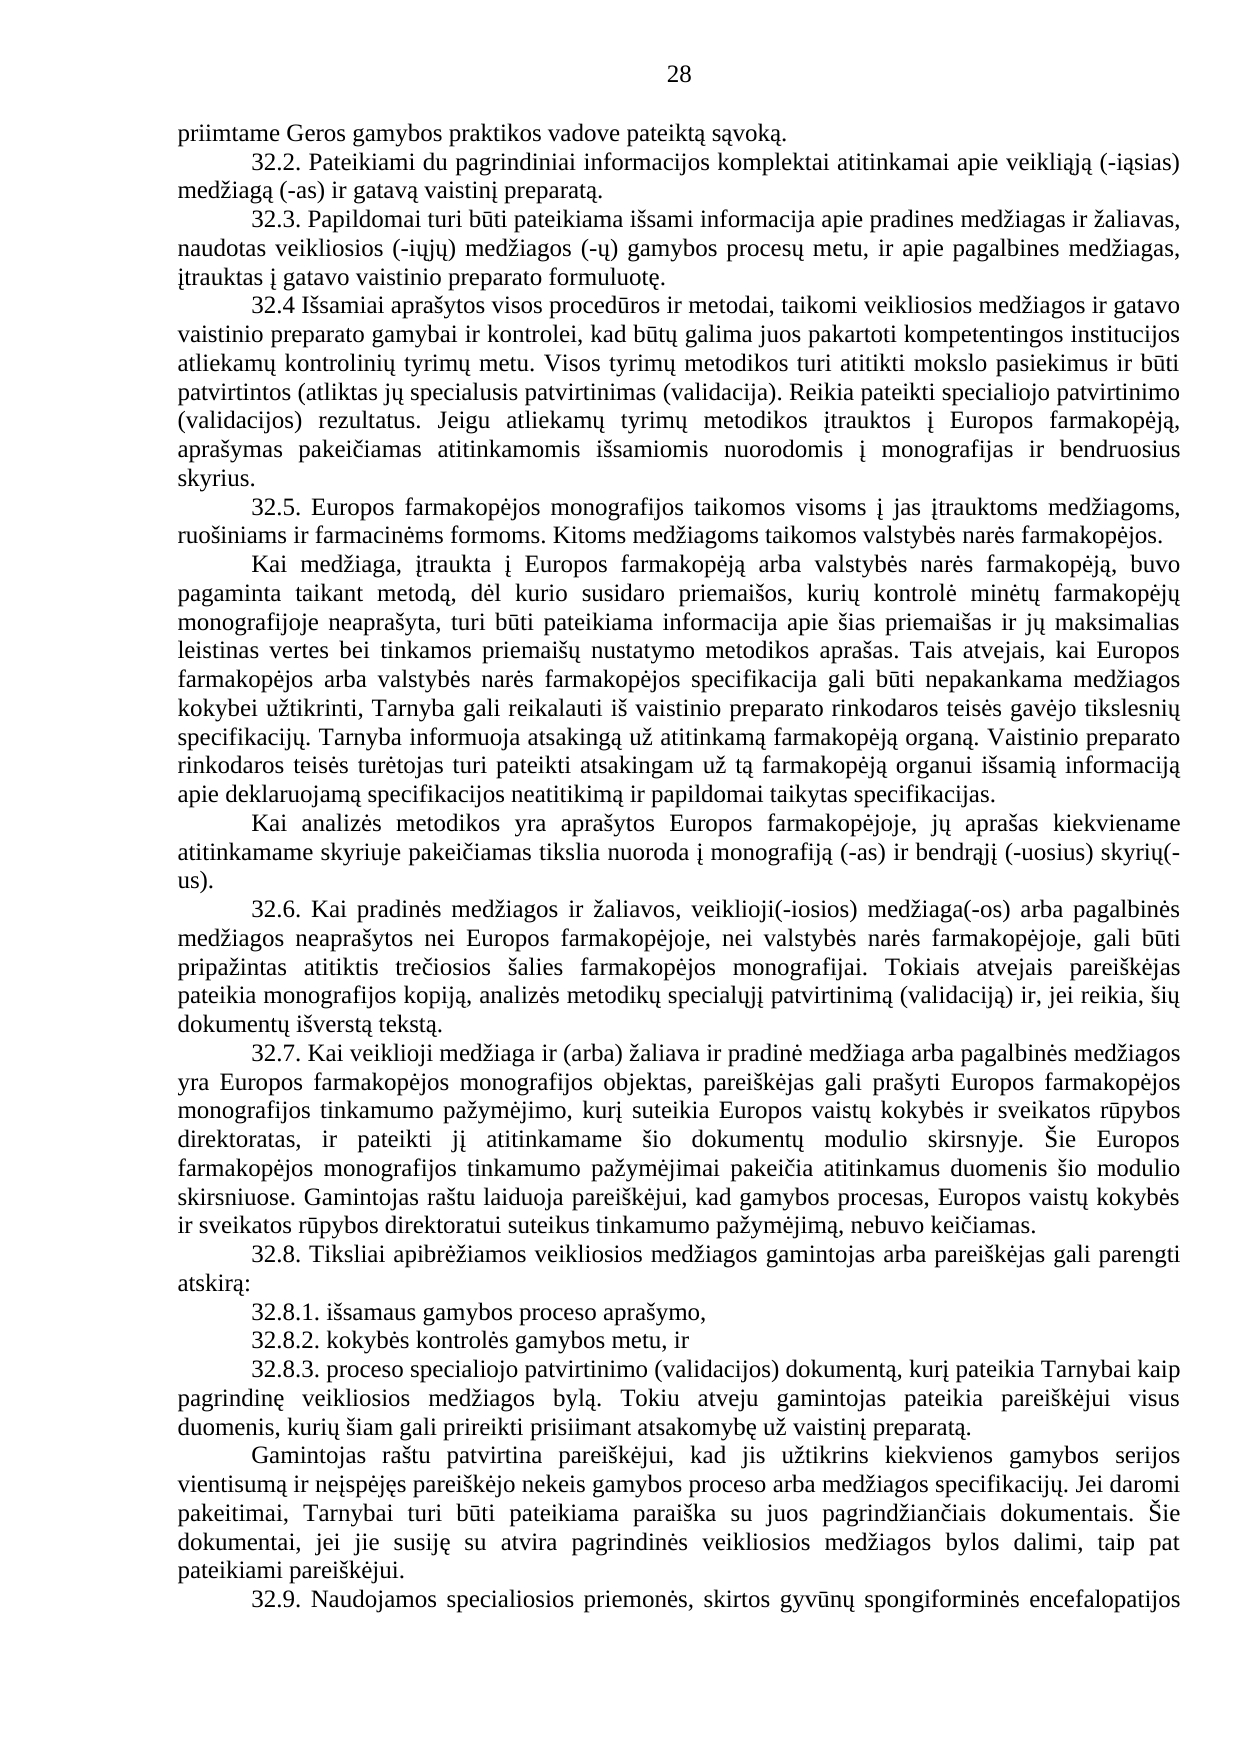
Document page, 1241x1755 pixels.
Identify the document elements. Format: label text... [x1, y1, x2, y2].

text 32.6. Kai pradinės medžiagos ir žaliavos, veiklioji(-iosios) medžiaga(-os) arba pagalbinės medžiagos neaprašytos nei Europos farmakopėjoje, nei valstybės narės farmakopėjoje, gali būti pripažintas atitiktis trečiosios šalies farmakopėjos monografijai. Tokiais atvejais pareiškėjas pateikia monografijos kopiją, analizės metodikų specialųjį patvirtinimą (validaciją) ir, jei reikia, šių dokumentų išverstą tekstą. [177, 894, 1181, 1038]
text Kai medžiaga, įtraukta į Europos farmakopėją arba valstybės narės farmakopėją, buvo pagaminta taikant metodą, dėl kurio susidaro priemaišos, kurių kontrolė minėtų farmakopėjų monografijoje neaprašyta, turi būti pateikiama informacija apie šias priemaišas ir jų maksimalias leistinas vertes bei tinkamos priemaišų nustatymo metodikos aprašas. Tais atvejais, kai Europos farmakopėjos arba valstybės narės farmakopėjos specifikacija gali būti nepakankama medžiagos kokybei užtikrinti, Tarnyba gali reikalauti iš vaistinio preparato rinkodaros teisės gavėjo tikslesnių specifikacijų. Tarnyba informuoja atsakingą už atitinkamą farmakopėją organą. Vaistinio preparato rinkodaros teisės turėtojas turi pateikti atsakingam už tą farmakopėją organui išsamią informaciją apie deklaruojamą specifikacijos neatitikimą ir papildomai taikytas specifikacijas. [177, 549, 1181, 808]
text Kai analizės metodikos yra aprašytos Europos farmakopėjoje, jų aprašas kiekviename atitinkamame skyriuje pakeičiamas tikslia nuoroda į monografiją (-as) ir bendrąjį (-uosius) skyrių(-us). [177, 808, 1181, 894]
text 32.8.3. proceso specialiojo patvirtinimo (validacijos) dokumentą, kurį pateikia Tarnybai kaip pagrindinę veikliosios medžiagos bylą. Tokiu atveju gamintojas pateikia pareiškėjui visus duomenis, kurių šiam gali prireikti prisiimant atsakomybę už vaistinį preparatą. [177, 1354, 1181, 1441]
text 32.7. Kai veiklioji medžiaga ir (arba) žaliava ir pradinė medžiaga arba pagalbinės medžiagos yra Europos farmakopėjos monografijos objektas, pareiškėjas gali prašyti Europos farmakopėjos monografijos tinkamumo pažymėjimo, kurį suteikia Europos vaistų kokybės ir sveikatos rūpybos direktoratas, ir pateikti jį atitinkamame šio dokumentų modulio skirsnyje. Šie Europos farmakopėjos monografijos tinkamumo pažymėjimai pakeičia atitinkamus duomenis šio modulio skirsniuose. Gamintojas raštu laiduoja pareiškėjui, kad gamybos procesas, Europos vaistų kokybės ir sveikatos rūpybos direktoratui suteikus tinkamumo pažymėjimą, nebuvo keičiamas. [177, 1038, 1181, 1239]
text priimtame Geros gamybos praktikos vadove pateiktą sąvoką. [177, 118, 1181, 147]
text Gamintojas raštu patvirtina pareiškėjui, kad jis užtikrins kiekvienos gamybos serijos vientisumą ir neįspėjęs pareiškėjo nekeis gamybos proceso arba medžiagos specifikacijų. Jei daromi pakeitimai, Tarnybai turi būti pateikiama paraiška su juos pagrindžiančiais dokumentais. Šie dokumentai, jei jie susiję su atvira pagrindinės veikliosios medžiagos bylos dalimi, taip pat pateikiami pareiškėjui. [177, 1441, 1181, 1584]
text 32.8. Tiksliai apibrėžiamos veikliosios medžiagos gamintojas arba pareiškėjas gali parengti atskirą: [177, 1239, 1181, 1297]
text 32.3. Papildomai turi būti pateikiama išsami informacija apie pradines medžiagas ir žaliavas, naudotas veikliosios (-iųjų) medžiagos (-ų) gamybos procesų metu, ir apie pagalbines medžiagas, įtrauktas į gatavo vaistinio preparato formuluotę. [177, 204, 1181, 291]
text 32.8.2. kokybės kontrolės gamybos metu, ir [177, 1326, 1181, 1354]
text 32.9. Naudojamos specialiosios priemonės, skirtos gyvūnų spongiforminės encefalopatijos [177, 1584, 1181, 1613]
text 32.4 Išsamiai aprašytos visos procedūros ir metodai, taikomi veikliosios medžiagos ir gatavo vaistinio preparato gamybai ir kontrolei, kad būtų galima juos pakartoti kompetentingos institucijos atliekamų kontrolinių tyrimų metu. Visos tyrimų metodikos turi atitikti mokslo pasiekimus ir būti patvirtintos (atliktas jų specialusis patvirtinimas (validacija). Reikia pateikti specialiojo patvirtinimo (validacijos) rezultatus. Jeigu atliekamų tyrimų metodikos įtrauktos į Europos farmakopėją, aprašymas pakeičiamas atitinkamomis išsamiomis nuorodomis į monografijas ir bendruosius skyrius. [177, 291, 1181, 492]
text 32.5. Europos farmakopėjos monografijos taikomos visoms į jas įtrauktoms medžiagoms, ruošiniams ir farmacinėms formoms. Kitoms medžiagoms taikomos valstybės narės farmakopėjos. [177, 492, 1181, 549]
text 32.2. Pateikiami du pagrindiniai informacijos komplektai atitinkamai apie veikliąją (-iąsias) medžiagą (-as) ir gatavą vaistinį preparatą. [177, 147, 1181, 204]
text 32.8.1. išsamaus gamybos proceso aprašymo, [177, 1297, 1181, 1326]
